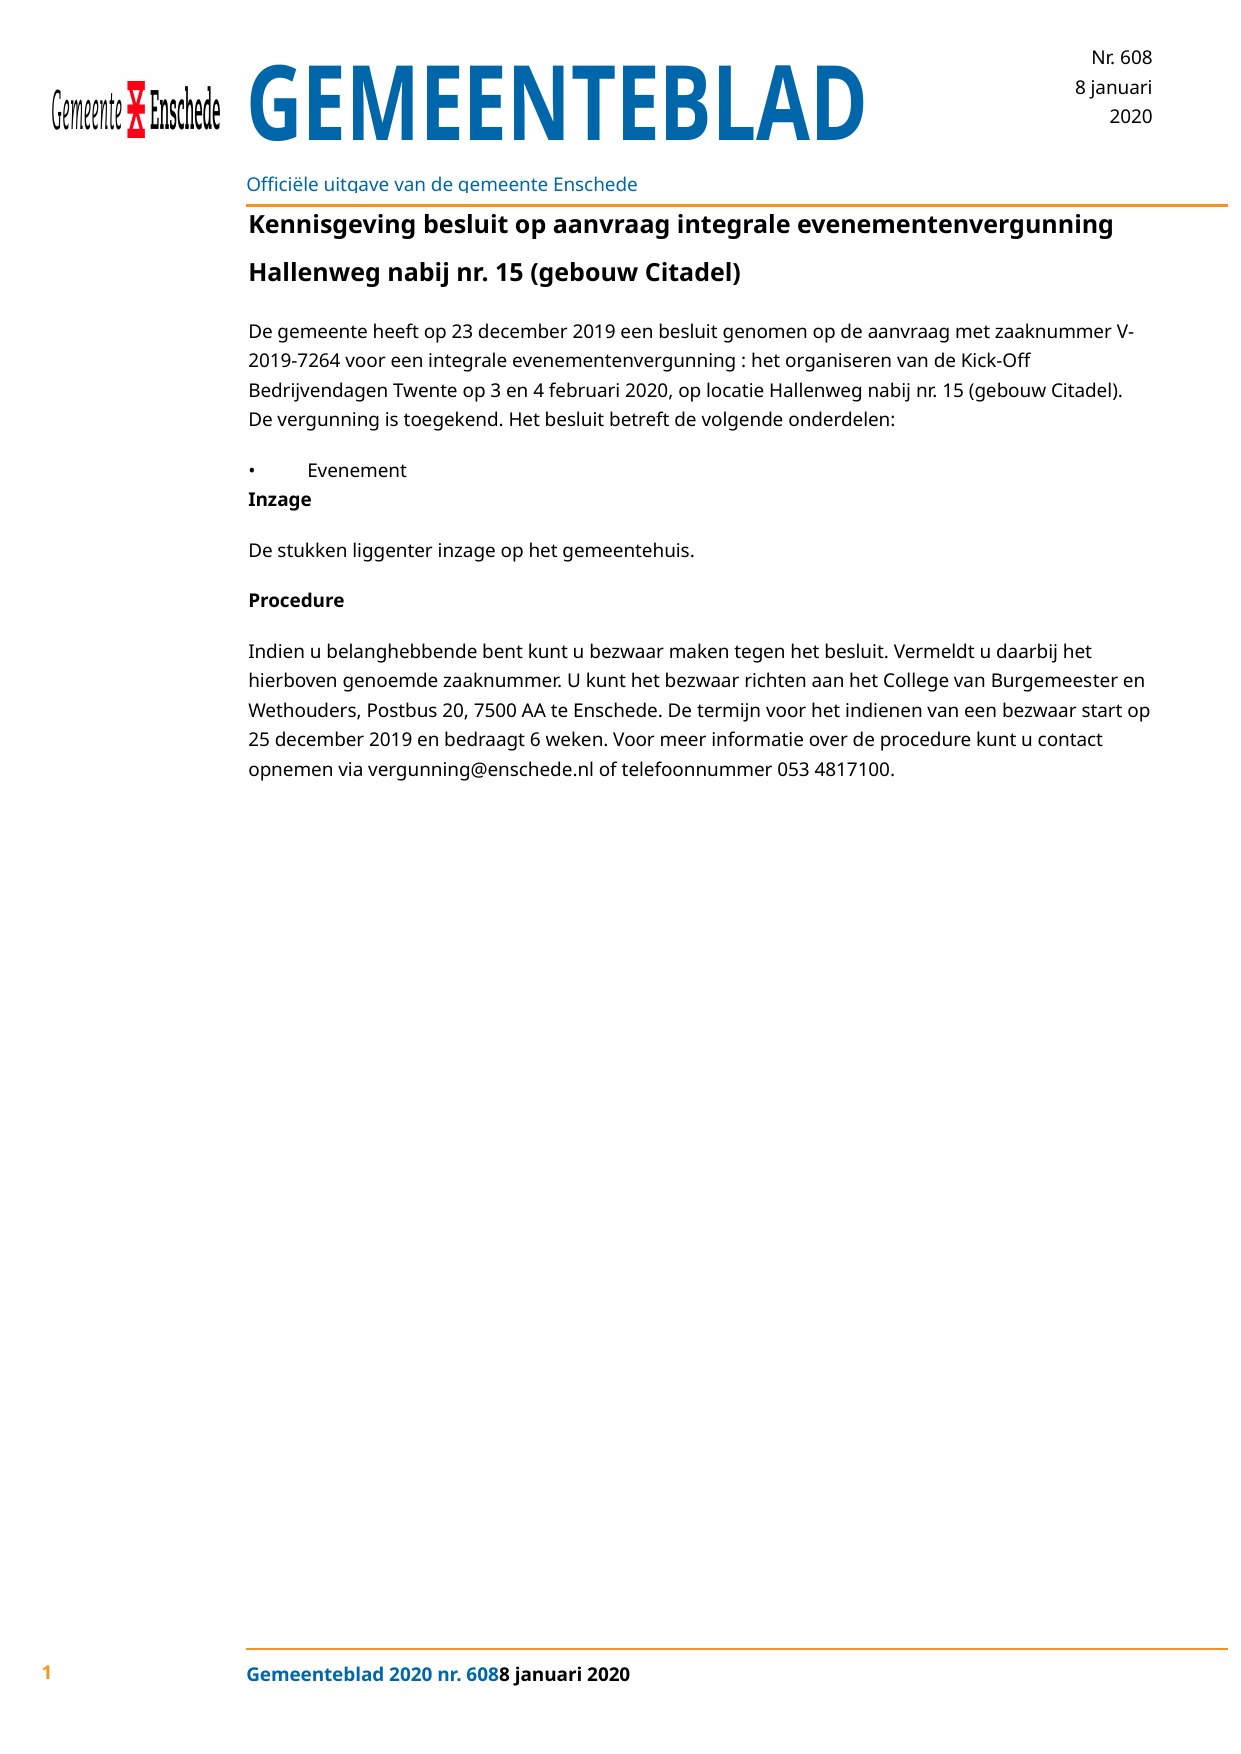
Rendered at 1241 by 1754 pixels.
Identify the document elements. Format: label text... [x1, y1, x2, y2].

text De stukken liggenter inzage op het gemeentehuis. [248, 537, 1152, 563]
list Evenement [248, 457, 1152, 483]
text Kennisgeving besluit op aanvraag integrale evenementenvergunning Hallenweg nabij nr. 15 (gebouw Citadel) [248, 207, 1152, 288]
text De gemeente heeft op 23 december 2019 een besluit genomen op de aanvraag met zaaknummer V-2019-7264 voor een integrale evenementenvergunning : het organiseren van de Kick-Off Bedrijvendagen Twente op 3 en 4 februari 2020, op locatie Hallenweg nabij nr. 15 (gebouw Citadel). De vergunning is toegekend. Het besluit betreft de volgende onderdelen: [248, 318, 1152, 432]
text Procedure [248, 587, 1152, 613]
text Indien u belanghebbende bent kunt u bezwaar maken tegen het besluit. Vermeldt u daarbij het hierboven genoemde zaaknummer. U kunt het bezwaar richten aan het College van Burgemees­ter en Wethouders, Postbus 20, 7500 AA te Enschede. De termijn voor het indienen van een bezwaar start op 25 december 2019 en bedraagt 6 weken. Voor meer informatie over de procedure kunt u contact opnemen via vergunning@enschede.nl of telefoonnummer 053 4817100. [248, 638, 1152, 782]
text Inzage [248, 487, 1152, 512]
picture [41, 47, 231, 172]
